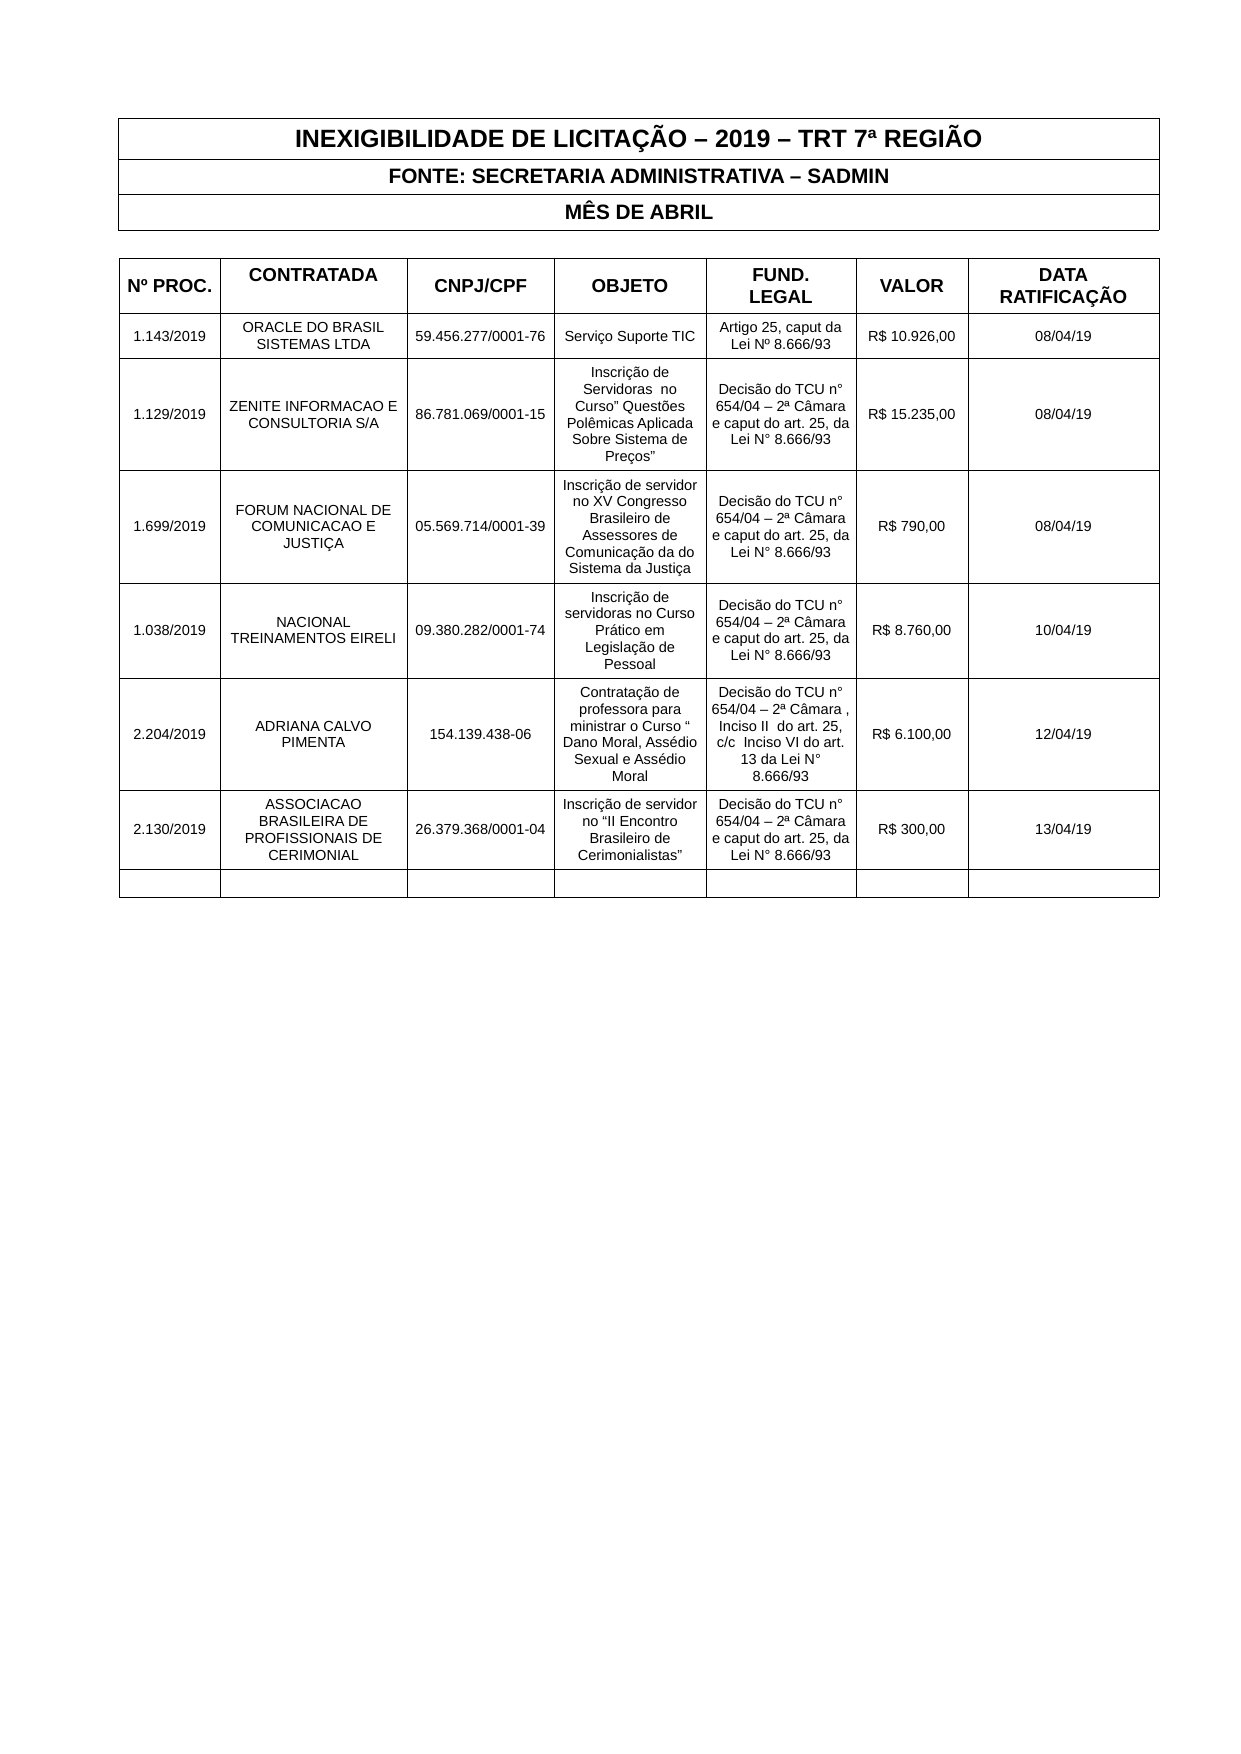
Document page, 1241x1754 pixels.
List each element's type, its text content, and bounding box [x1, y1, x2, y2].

table_cell Inscrição de servidoras no Curso Prático em Legislação de Pessoal [555, 584, 706, 678]
table_cell [707, 870, 856, 897]
table_cell 10/04/19 [969, 584, 1159, 678]
table_header CONTRATADA [221, 259, 407, 313]
table_cell ADRIANA CALVO PIMENTA [221, 679, 407, 790]
table_cell 08/04/19 [969, 471, 1159, 582]
table_header Nº PROC. [120, 259, 220, 313]
table_cell [221, 870, 407, 897]
table_cell 08/04/19 [969, 314, 1159, 358]
table_cell Decisão do TCU n° 654/04 – 2ª Câmara , Inciso II do art. 25, c/c Inciso VI do art. 13 da Lei N° 8.666/93 [707, 679, 856, 790]
table_cell FORUM NACIONAL DE COMUNICACAO E JUSTIÇA [221, 471, 407, 582]
table_cell NACIONAL TREINAMENTOS EIRELI [221, 584, 407, 678]
table_header CNPJ/CPF [408, 259, 554, 313]
table_cell 154.139.438-06 [408, 679, 554, 790]
table_cell 2.204/2019 [120, 679, 220, 790]
table_cell Contratação de professora para ministrar o Curso “ Dano Moral, Assédio Sexual e Assédio Moral [555, 679, 706, 790]
table_cell 1.038/2019 [120, 584, 220, 678]
table_cell Inscrição de servidor no “II Encontro Brasileiro de Cerimonialistas” [555, 791, 706, 869]
table_cell 86.781.069/0001-15 [408, 359, 554, 470]
table_header DATA RATIFICAÇÃO [969, 259, 1159, 313]
table_cell ZENITE INFORMACAO E CONSULTORIA S/A [221, 359, 407, 470]
table_header INEXIGIBILIDADE DE LICITAÇÃO – 2019 – TRT 7ª REGIÃO [119, 119, 1159, 158]
table_cell Inscrição de servidor no XV Congresso Brasileiro de Assessores de Comunicação da do Sistema da Justiça [555, 471, 706, 582]
table_cell R$ 15.235,00 [857, 359, 968, 470]
table_cell 1.699/2019 [120, 471, 220, 582]
table_cell 1.143/2019 [120, 314, 220, 358]
table_cell R$ 300,00 [857, 791, 968, 869]
table_cell [555, 870, 706, 897]
table_header FUND. LEGAL [707, 259, 856, 313]
table_cell Decisão do TCU n° 654/04 – 2ª Câmara e caput do art. 25, da Lei N° 8.666/93 [707, 471, 856, 582]
table_cell ORACLE DO BRASIL SISTEMAS LTDA [221, 314, 407, 358]
table_cell 12/04/19 [969, 679, 1159, 790]
table_header OBJETO [555, 259, 706, 313]
table_cell Decisão do TCU n° 654/04 – 2ª Câmara e caput do art. 25, da Lei N° 8.666/93 [707, 359, 856, 470]
table_cell R$ 790,00 [857, 471, 968, 582]
table_cell [408, 870, 554, 897]
table_cell R$ 6.100,00 [857, 679, 968, 790]
table_header VALOR [857, 259, 968, 313]
table_cell MÊS DE ABRIL [119, 195, 1159, 229]
table_cell [969, 870, 1159, 897]
table_cell R$ 8.760,00 [857, 584, 968, 678]
table_cell 05.569.714/0001-39 [408, 471, 554, 582]
table_cell Decisão do TCU n° 654/04 – 2ª Câmara e caput do art. 25, da Lei N° 8.666/93 [707, 791, 856, 869]
table_cell 08/04/19 [969, 359, 1159, 470]
table_cell 13/04/19 [969, 791, 1159, 869]
table_cell 2.130/2019 [120, 791, 220, 869]
table_cell 09.380.282/0001-74 [408, 584, 554, 678]
table_cell FONTE: SECRETARIA ADMINISTRATIVA – SADMIN [119, 160, 1159, 194]
table_cell Artigo 25, caput da Lei Nº 8.666/93 [707, 314, 856, 358]
table_cell Serviço Suporte TIC [555, 314, 706, 358]
table_cell [857, 870, 968, 897]
table_cell 1.129/2019 [120, 359, 220, 470]
table_cell ASSOCIACAO BRASILEIRA DE PROFISSIONAIS DE CERIMONIAL [221, 791, 407, 869]
table_cell [120, 870, 220, 897]
table_cell R$ 10.926,00 [857, 314, 968, 358]
table_cell Decisão do TCU n° 654/04 – 2ª Câmara e caput do art. 25, da Lei N° 8.666/93 [707, 584, 856, 678]
table_cell 59.456.277/0001-76 [408, 314, 554, 358]
table_cell Inscrição de Servidoras no Curso” Questões Polêmicas Aplicada Sobre Sistema de Preços” [555, 359, 706, 470]
table_cell 26.379.368/0001-04 [408, 791, 554, 869]
